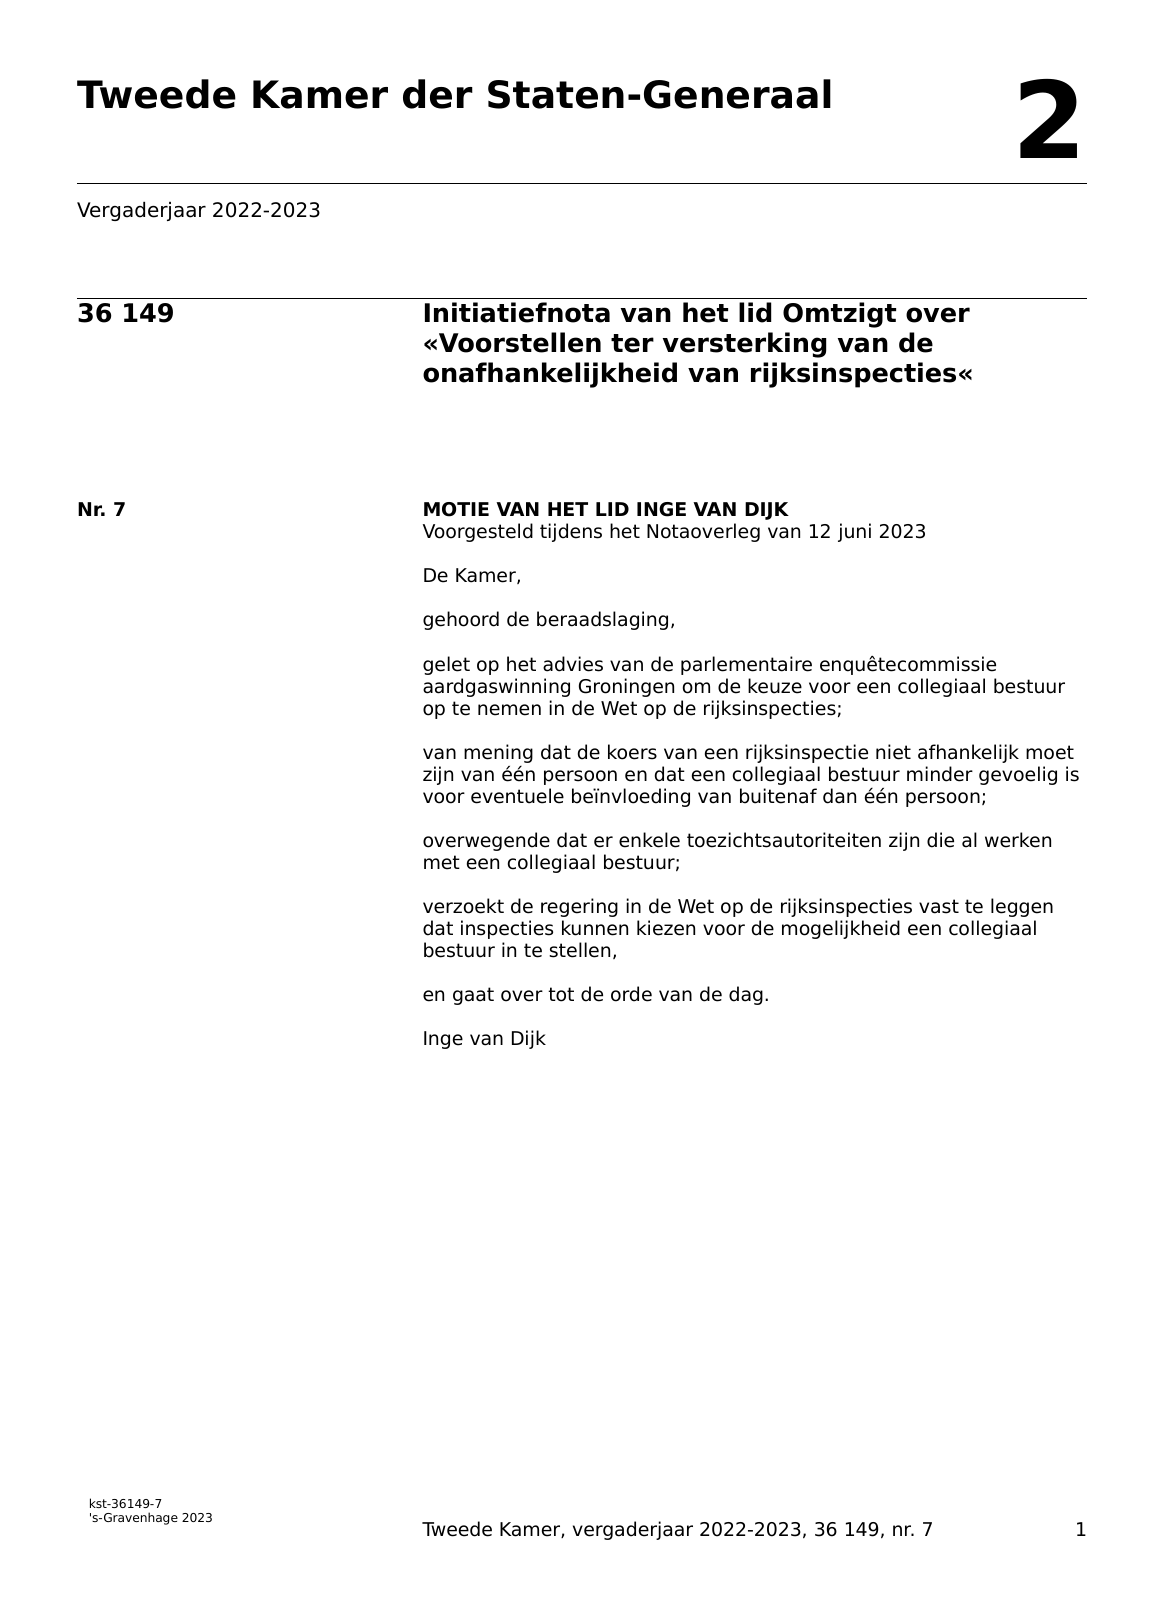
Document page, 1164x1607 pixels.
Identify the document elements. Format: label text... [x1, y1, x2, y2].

text 's-Gravenhage 2023 [88, 1511, 323, 1525]
table_header 2 [886, 59, 1087, 183]
text Inge van Dijk [422, 1028, 1087, 1050]
text van mening dat de koers van een rijksinspectie niet afhankelijk moet zijn van één persoon en dat een collegiaal bestuur minder gevoelig is voor eventuele beïnvloeding van buitenaf dan één persoon; [422, 742, 1087, 808]
text overwegende dat er enkele toezichtsautoriteiten zijn die al werken met een collegiaal bestuur; [422, 830, 1087, 874]
text kst-36149-7 [88, 1497, 323, 1511]
text gehoord de beraadslaging, [422, 609, 1087, 631]
text verzoekt de regering in de Wet op de rijksinspecties vast te leggen dat inspecties kunnen kiezen voor de mogelijkheid een collegiaal bestuur in te stellen, [422, 896, 1087, 962]
table_header Tweede Kamer der Staten-Generaal [77, 59, 886, 183]
subtitle Nr. 7 MOTIE VAN HET LID INGE VAN DIJK [77, 499, 1087, 521]
table_cell Vergaderjaar 2022-2023 [77, 184, 1087, 298]
text Voorgesteld tijdens het Notaoverleg van 12 juni 2023 [422, 521, 1087, 543]
text en gaat over tot de orde van de dag. [422, 984, 1087, 1006]
text De Kamer, [422, 565, 1087, 587]
subtitle 36 149 Initiatiefnota van het lid Omtzigt over «Voorstellen ter versterking van de onafhankelijkheid van rijksinspecties« [77, 299, 1087, 388]
text gelet op het advies van de parlementaire enquêtecommissie aardgaswinning Groningen om de keuze voor een collegiaal bestuur op te nemen in de Wet op de rijksinspecties; [422, 653, 1087, 719]
